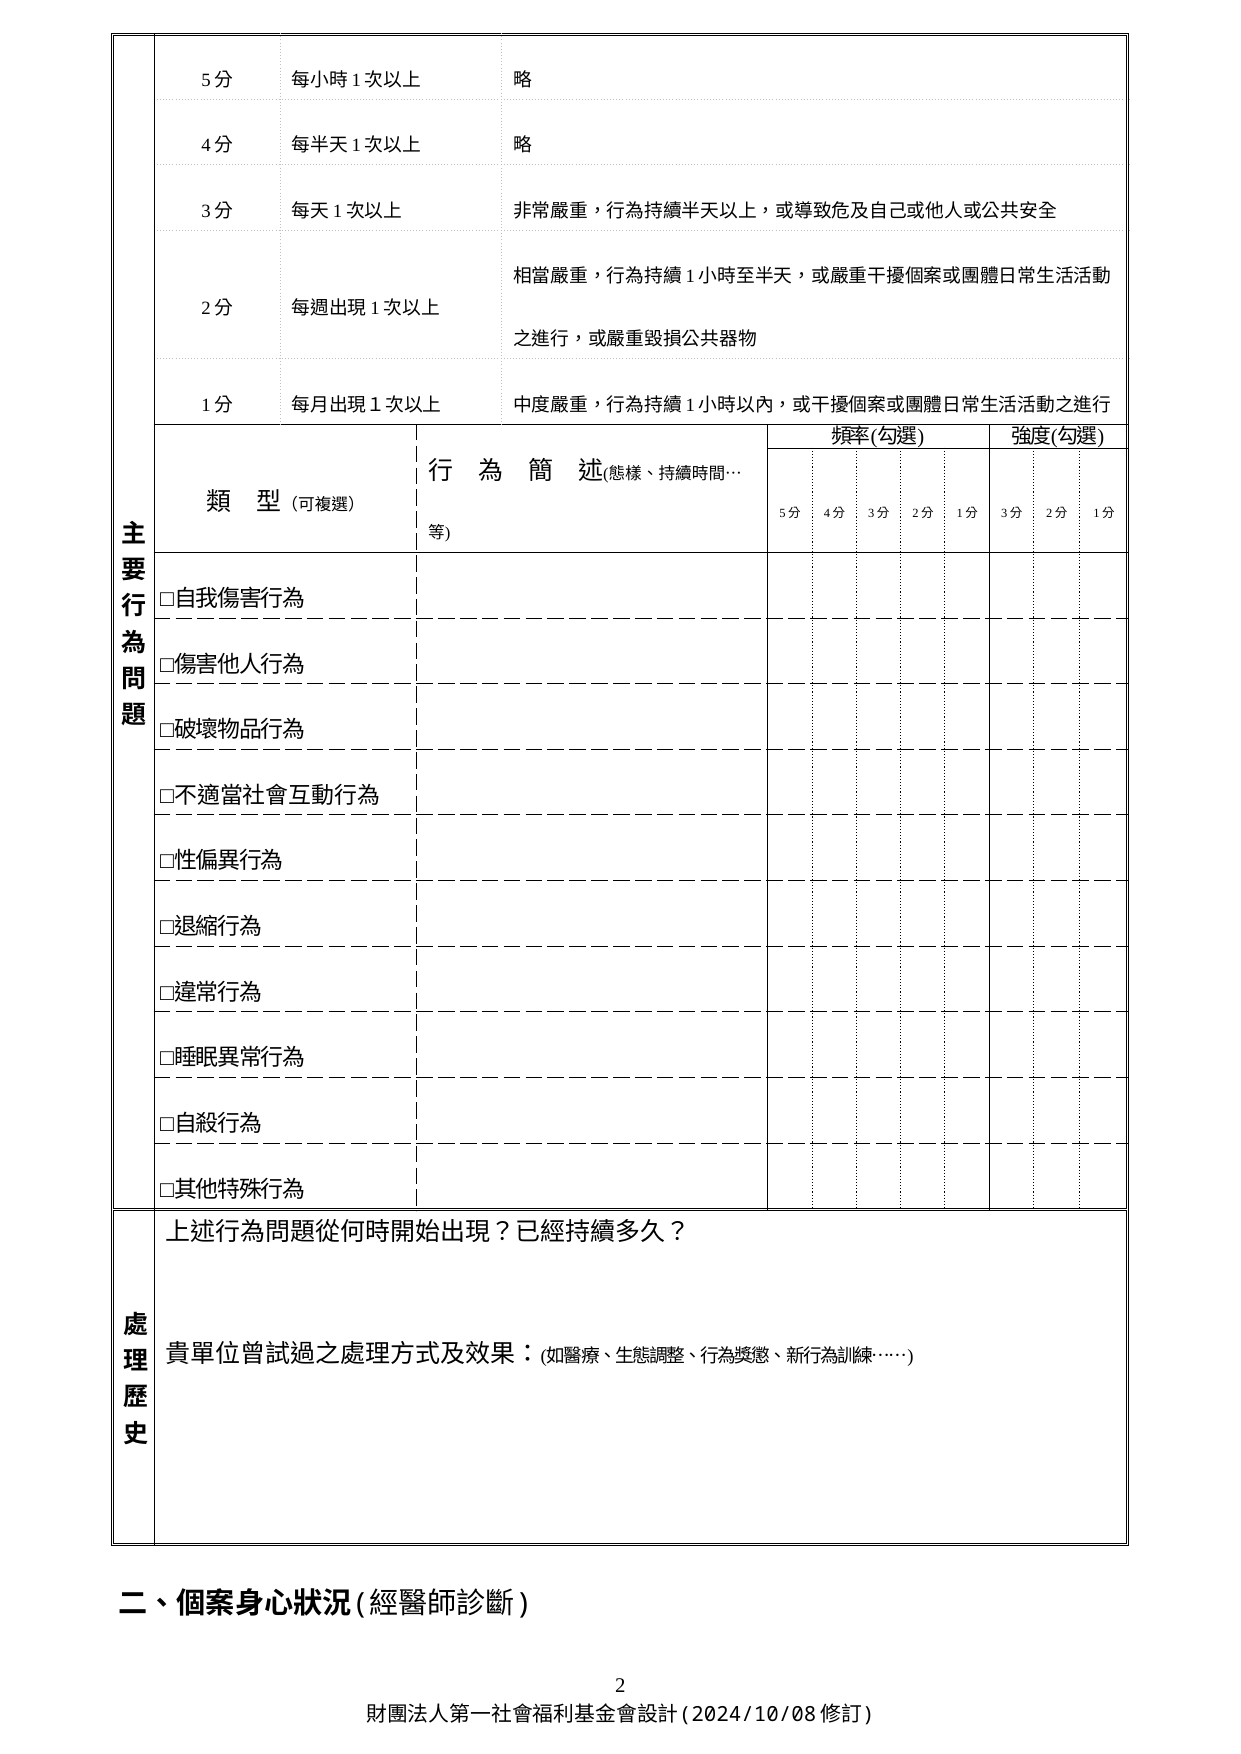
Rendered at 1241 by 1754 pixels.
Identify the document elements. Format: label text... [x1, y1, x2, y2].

table_cell [768, 814, 812, 880]
table_cell [945, 814, 989, 880]
table_cell [812, 1143, 856, 1208]
table_cell [812, 683, 856, 749]
table_cell [901, 880, 945, 946]
table_cell [990, 683, 1033, 749]
table_cell [417, 683, 767, 749]
table_cell □其他特殊行為 [155, 1143, 417, 1208]
table_cell □違常行為 [155, 946, 417, 1011]
table_cell [1080, 1011, 1126, 1077]
table_cell 5分 [155, 36, 280, 99]
table_cell [1080, 946, 1126, 1011]
table_cell [901, 749, 945, 814]
table_cell [990, 618, 1033, 683]
table_cell 略 [502, 99, 1126, 164]
table_cell [1034, 1077, 1079, 1142]
table_cell □不適當社會互動行為 [155, 749, 417, 814]
table_cell 每小時1次以上 [280, 36, 502, 99]
table_cell 每月出現１次以上 [280, 358, 502, 424]
table_cell [417, 1077, 767, 1142]
table_cell 頻率(勾選) [768, 425, 989, 448]
table_cell [901, 618, 945, 683]
table_cell [856, 618, 901, 683]
table_cell [856, 1011, 901, 1077]
table_cell 2分 [155, 230, 280, 358]
table_cell 中度嚴重，行為持續1小時以內，或干擾個案或團體日常生活活動之進行 [502, 358, 1126, 424]
table_header 主要行為問題 [114, 36, 154, 1208]
table_cell [1034, 880, 1079, 946]
table_cell [812, 749, 856, 814]
table_cell 每半天1次以上 [280, 99, 502, 164]
table_cell 行 為 簡 述(態樣、持續時間…等) [417, 425, 767, 552]
table_cell 4分 [812, 449, 856, 552]
table_cell 每天1次以上 [280, 164, 502, 230]
table_cell [1034, 553, 1079, 617]
table_cell 3分 [856, 449, 901, 552]
table_cell [1034, 749, 1079, 814]
table_cell [856, 880, 901, 946]
table_cell [768, 553, 812, 617]
table_cell [901, 683, 945, 749]
table_cell 5分 [768, 449, 812, 552]
table_cell [1034, 814, 1079, 880]
table_cell [1080, 814, 1126, 880]
table_cell [417, 618, 767, 683]
table_cell [812, 618, 856, 683]
table_cell [990, 1077, 1033, 1142]
table_cell [417, 1143, 767, 1208]
table_cell [856, 749, 901, 814]
table_cell [945, 880, 989, 946]
table_cell [417, 946, 767, 1011]
table_cell [417, 553, 767, 617]
table_cell [812, 1011, 856, 1077]
table_cell [990, 946, 1033, 1011]
table_cell 相當嚴重，行為持續1小時至半天，或嚴重干擾個案或團體日常生活活動之進行，或嚴重毀損公共器物 [502, 230, 1126, 358]
table_cell □自殺行為 [155, 1077, 417, 1142]
table_cell [990, 1143, 1033, 1208]
table_cell [990, 880, 1033, 946]
table_cell [856, 553, 901, 617]
table_cell 每週出現1次以上 [280, 230, 502, 358]
table_cell [417, 1011, 767, 1077]
table_cell 1分 [1080, 449, 1126, 552]
table_cell [812, 880, 856, 946]
table_cell [990, 814, 1033, 880]
table_cell [768, 1011, 812, 1077]
table_cell [901, 1143, 945, 1208]
table_cell 3分 [990, 449, 1033, 552]
table_cell □睡眠異常行為 [155, 1011, 417, 1077]
table_cell [901, 814, 945, 880]
text 二、個案身心狀況(經醫師診斷) [118, 1579, 1122, 1622]
table_cell 上述行為問題從何時開始出現？已經持續多久？ 貴單位曾試過之處理方式及效果：(如醫療、生態調整、行為獎懲、新行為訓練……) [155, 1211, 1126, 1542]
table_cell [1080, 553, 1126, 617]
table_cell [1034, 1011, 1079, 1077]
table_cell [1080, 749, 1126, 814]
table_cell [945, 1077, 989, 1142]
table_cell 處理歷史 [114, 1211, 154, 1542]
table_cell 1分 [155, 358, 280, 424]
table_cell [812, 814, 856, 880]
table_cell [1034, 946, 1079, 1011]
table_cell [901, 1011, 945, 1077]
table_cell 4分 [155, 99, 280, 164]
table_cell [856, 814, 901, 880]
table_cell [945, 683, 989, 749]
table_cell [856, 946, 901, 1011]
table_cell [768, 880, 812, 946]
table_cell [1034, 1143, 1079, 1208]
table_cell [856, 683, 901, 749]
table_cell 非常嚴重，行為持續半天以上，或導致危及自己或他人或公共安全 [502, 164, 1126, 230]
table_cell [856, 1143, 901, 1208]
table_cell [945, 553, 989, 617]
table_cell [768, 946, 812, 1011]
table_cell [417, 880, 767, 946]
table_cell [990, 1011, 1033, 1077]
table_cell [768, 1077, 812, 1142]
table_cell [768, 749, 812, 814]
table_cell [1080, 1143, 1126, 1208]
table_cell 2分 [1034, 449, 1079, 552]
table_cell [901, 946, 945, 1011]
table_cell 類 型（可複選） [155, 425, 417, 552]
table_cell [812, 553, 856, 617]
table_cell [990, 749, 1033, 814]
table_cell 強度(勾選) [990, 425, 1126, 448]
table_cell [768, 683, 812, 749]
table_cell [856, 1077, 901, 1142]
table_cell [417, 749, 767, 814]
table_cell 2分 [901, 449, 945, 552]
table_cell [1080, 683, 1126, 749]
table_cell 略 [502, 36, 1126, 99]
table_cell [1080, 880, 1126, 946]
table_cell [1034, 618, 1079, 683]
table_cell [901, 553, 945, 617]
table_cell [768, 618, 812, 683]
table_cell [901, 1077, 945, 1142]
table_cell [945, 749, 989, 814]
table_cell [417, 814, 767, 880]
table_cell 3分 [155, 164, 280, 230]
table_cell [812, 1077, 856, 1142]
table_cell [812, 946, 856, 1011]
table_cell [1080, 618, 1126, 683]
table_cell □自我傷害行為 [155, 553, 417, 617]
table_cell [945, 618, 989, 683]
table_cell □破壞物品行為 [155, 683, 417, 749]
table_cell [768, 1143, 812, 1208]
table_cell [1080, 1077, 1126, 1142]
table_cell □退縮行為 [155, 880, 417, 946]
table_cell [945, 946, 989, 1011]
table_cell [990, 553, 1033, 617]
table_cell 1分 [945, 449, 989, 552]
table_cell □性偏異行為 [155, 814, 417, 880]
table_cell [1034, 683, 1079, 749]
table_cell [945, 1011, 989, 1077]
table_cell □傷害他人行為 [155, 618, 417, 683]
table_cell [945, 1143, 989, 1208]
